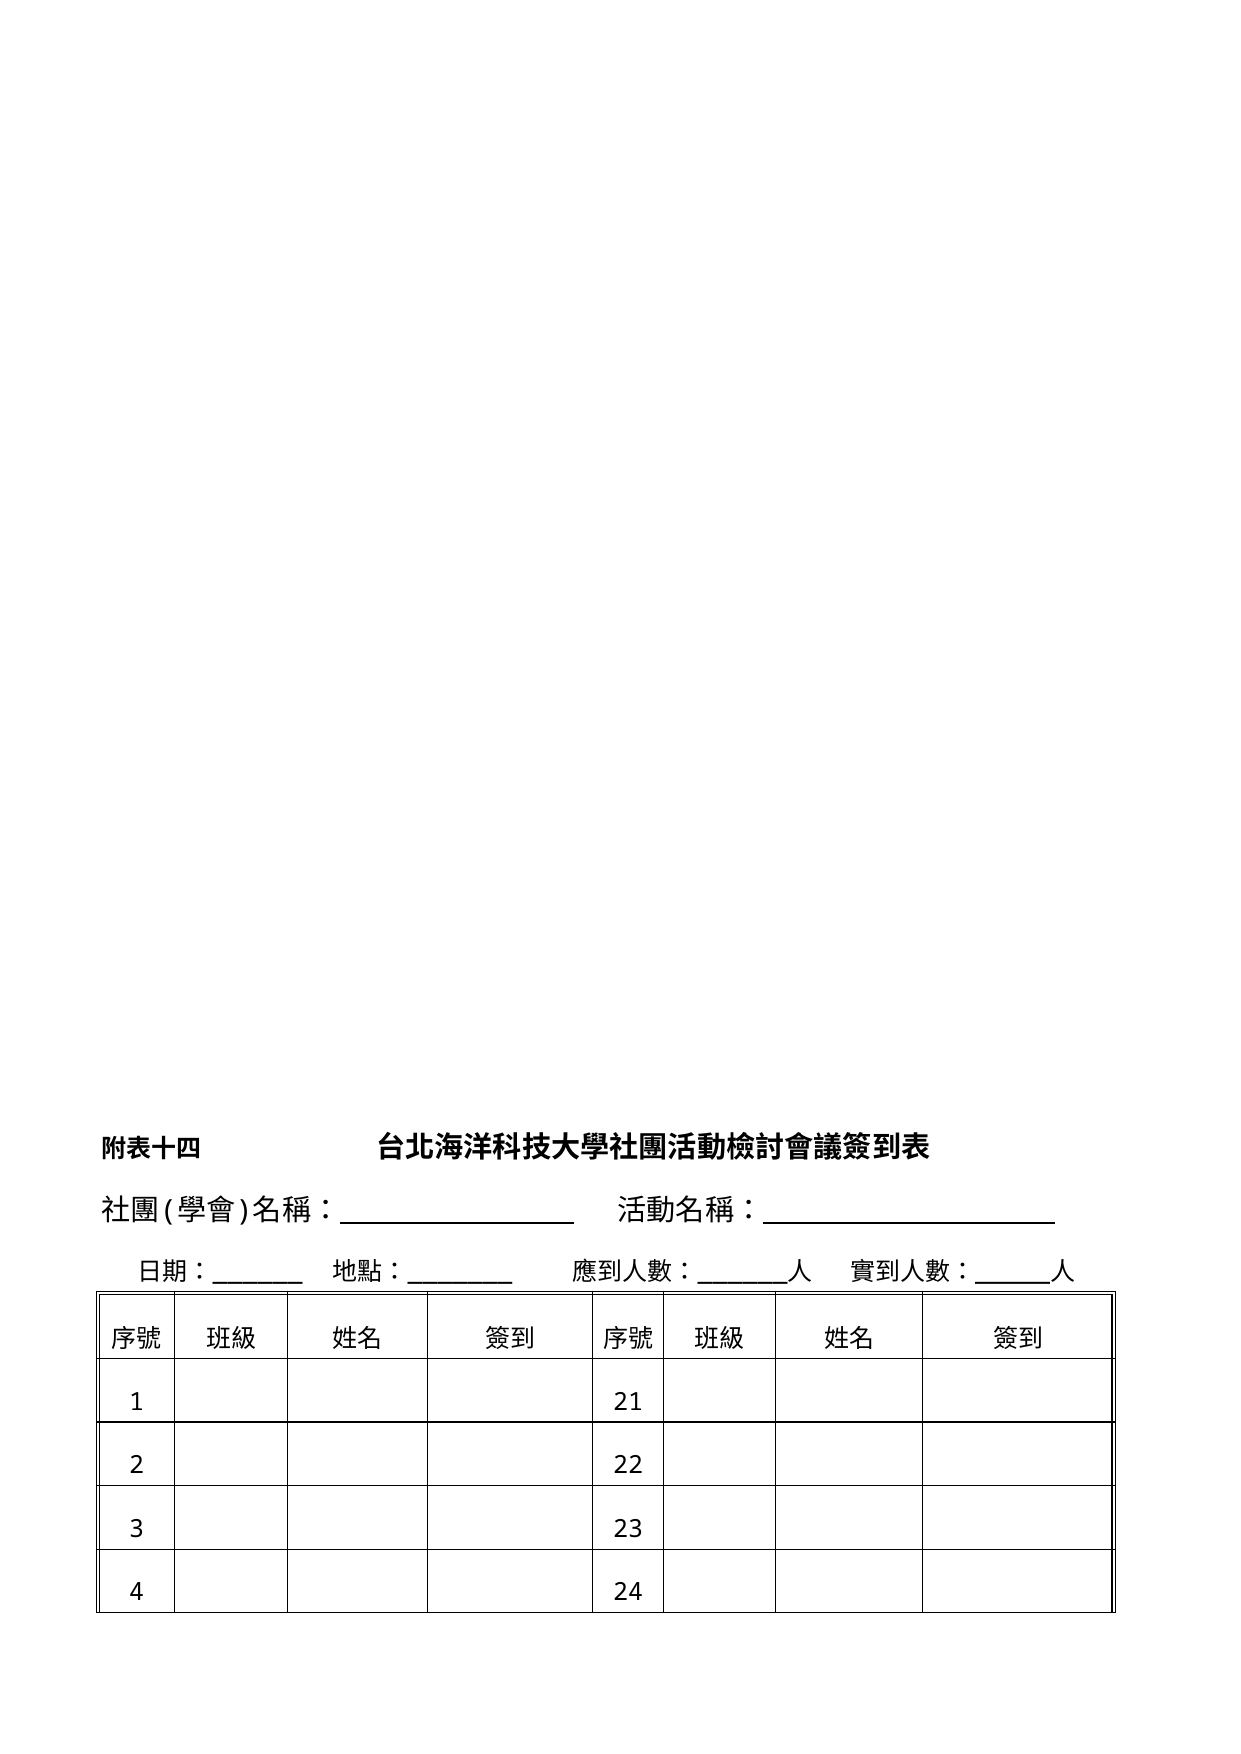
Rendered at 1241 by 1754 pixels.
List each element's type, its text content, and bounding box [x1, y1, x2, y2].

table_cell 社團(學會)名稱： 活動名稱： [98, 1166, 1114, 1228]
table_cell [776, 1359, 922, 1421]
table_cell [776, 1423, 922, 1485]
table_cell [776, 1550, 922, 1612]
table_cell [288, 1550, 427, 1612]
table_cell [288, 1486, 427, 1548]
table_cell 4 [100, 1550, 174, 1612]
table_cell [175, 1550, 287, 1612]
table_cell [923, 1423, 1111, 1485]
table_cell [175, 1486, 287, 1548]
table_cell [923, 1359, 1111, 1421]
table_cell 簽到 [923, 1295, 1111, 1358]
table_cell 班級 [664, 1295, 775, 1358]
table_cell [288, 1359, 427, 1421]
table_cell 姓名 [288, 1295, 427, 1358]
table_cell [664, 1550, 775, 1612]
table_header 附表十四 台北海洋科技大學社團活動檢討會議簽到表 [98, 1103, 1114, 1166]
table_cell 序號 [593, 1295, 663, 1358]
table_cell [776, 1486, 922, 1548]
table_cell 簽到 [428, 1295, 592, 1358]
table_cell 姓名 [776, 1295, 922, 1358]
table_cell [175, 1423, 287, 1485]
table_cell 班級 [175, 1295, 287, 1358]
table_cell 2 [100, 1423, 174, 1485]
table_cell [288, 1423, 427, 1485]
table_cell [428, 1423, 592, 1485]
table_cell 3 [100, 1486, 174, 1548]
table_cell [428, 1359, 592, 1421]
table_cell [664, 1423, 775, 1485]
table_cell 21 [593, 1359, 663, 1421]
table_cell 22 [593, 1423, 663, 1485]
table_cell [428, 1550, 592, 1612]
table_cell [175, 1359, 287, 1421]
table_cell 23 [593, 1486, 663, 1548]
table_cell [664, 1359, 775, 1421]
table_cell 1 [100, 1359, 174, 1421]
table_cell 序號 [100, 1295, 174, 1358]
table_cell 24 [593, 1550, 663, 1612]
table_cell [923, 1550, 1111, 1612]
table_cell [923, 1486, 1111, 1548]
table_cell [428, 1486, 592, 1548]
table_cell [664, 1486, 775, 1548]
table_cell 日期：______ 地點：_______ 應到人數：______人 實到人數：_____人 [98, 1228, 1114, 1291]
